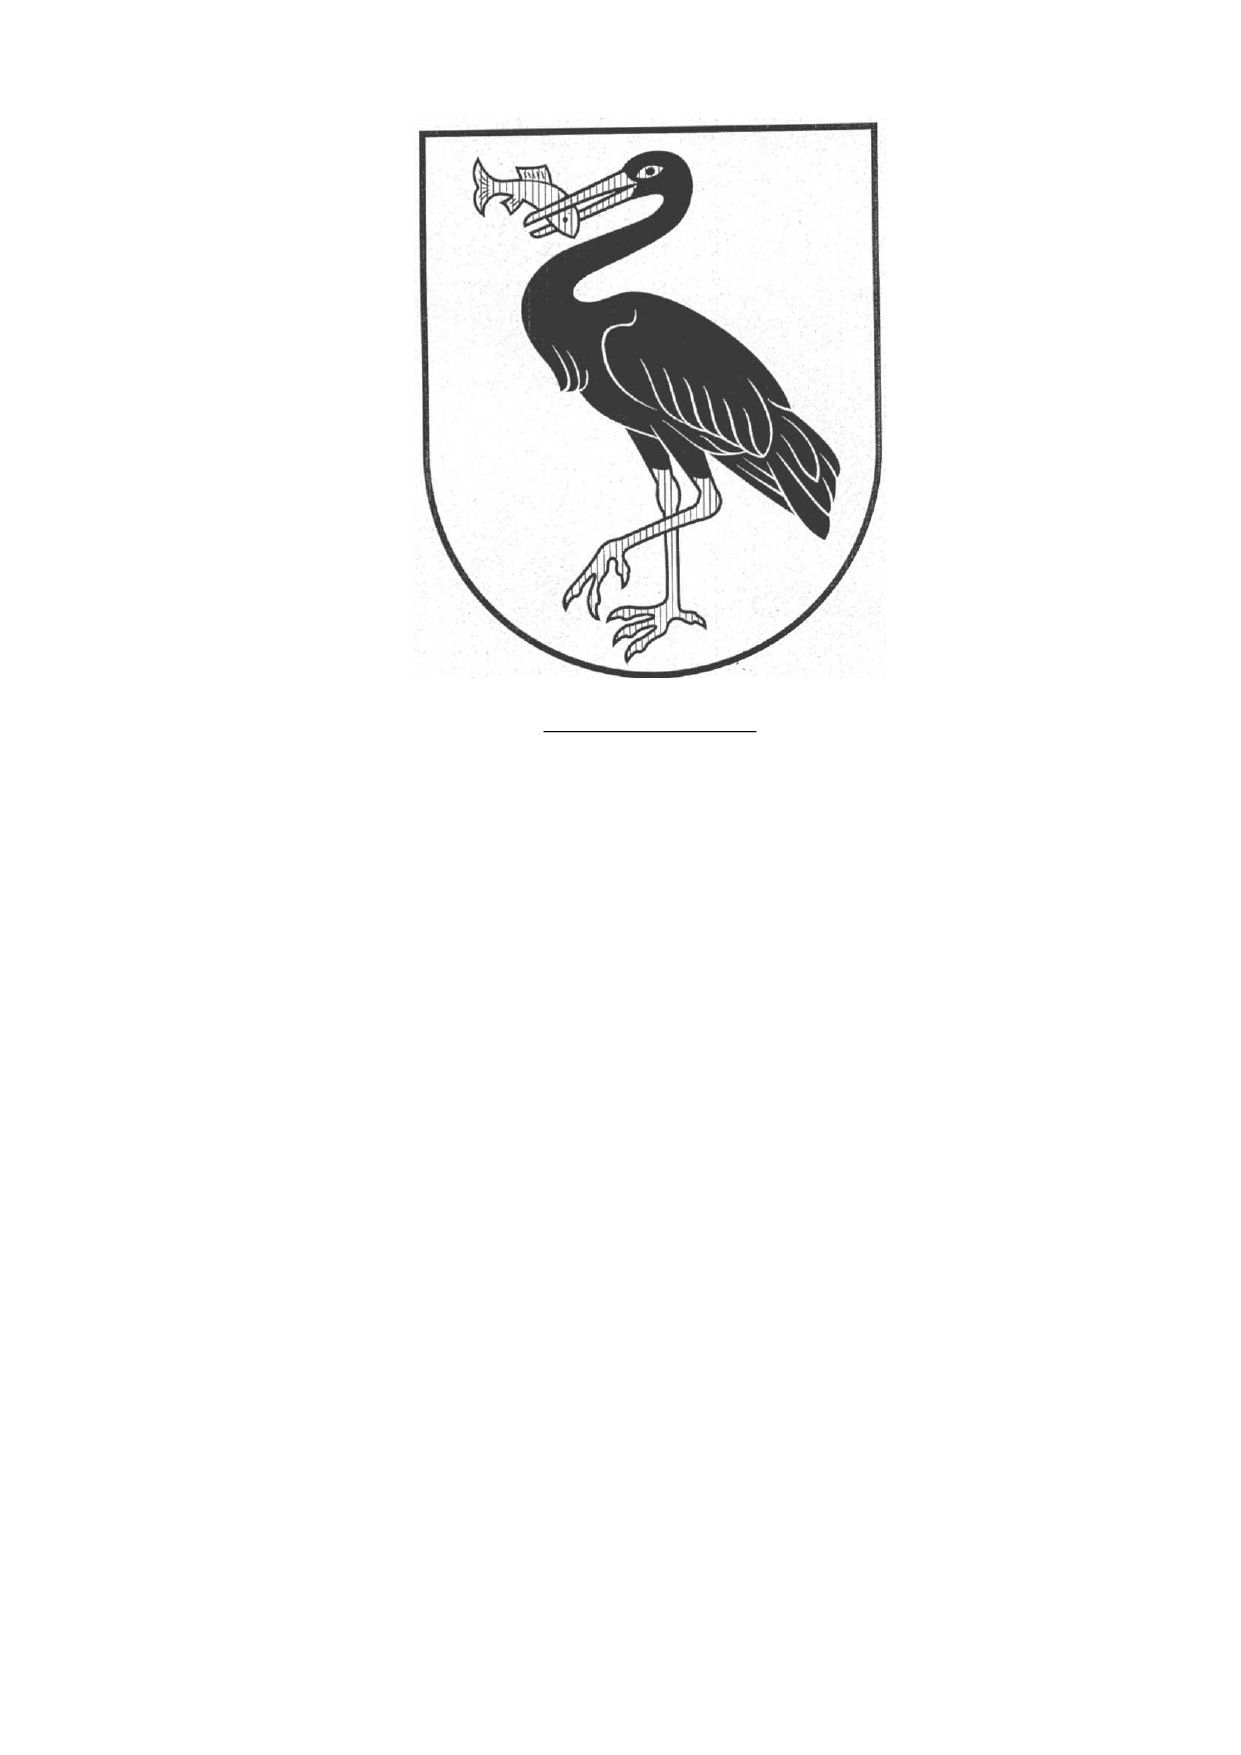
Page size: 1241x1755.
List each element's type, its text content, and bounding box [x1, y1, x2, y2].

text _________________ [177, 706, 1122, 735]
